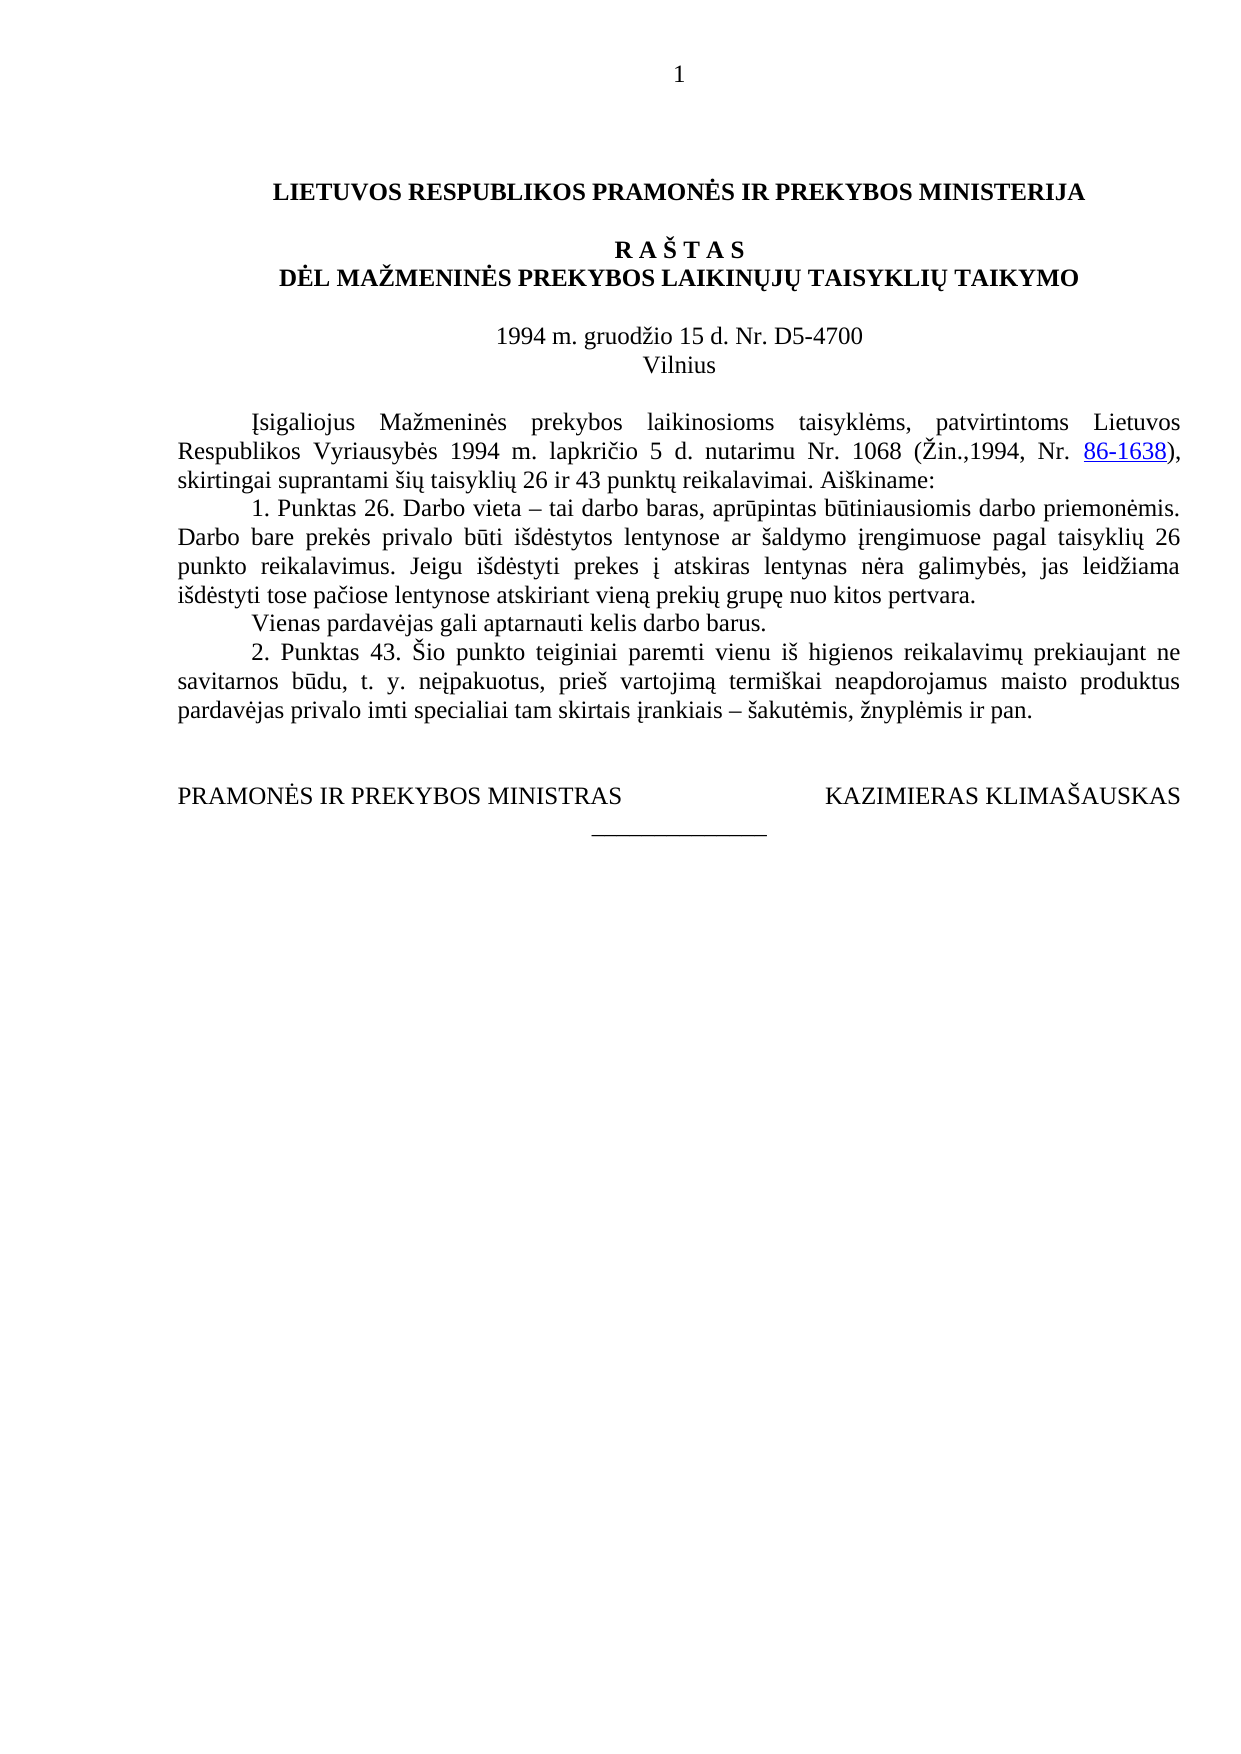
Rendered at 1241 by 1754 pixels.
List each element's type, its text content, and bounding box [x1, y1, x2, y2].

text LIETUVOS RESPUBLIKOS PRAMONĖS IR PREKYBOS MINISTERIJA [177, 177, 1181, 206]
text 1. Punktas 26. Darbo vieta – tai darbo baras, aprūpintas būtiniausiomis darbo priemonėmis. Darbo bare prekės privalo būti išdėstytos lentynose ar šaldymo įrengimuose pagal taisyklių 26 punkto reikalavimus. Jeigu išdėstyti prekes į atskiras lentynas nėra galimybės, jas leidžiama išdėstyti tose pačiose lentynose atskiriant vieną prekių grupę nuo kitos pertvara. [177, 493, 1181, 608]
text Vienas pardavėjas gali aptarnauti kelis darbo barus. [177, 608, 1181, 637]
text Vilnius [177, 350, 1181, 378]
text 1994 m. gruodžio 15 d. Nr. D5-4700 [177, 321, 1181, 350]
text 2. Punktas 43. Šio punkto teiginiai paremti vienu iš higienos reikalavimų prekiaujant ne savitarnos būdu, t. y. neįpakuotus, prieš vartojimą termiškai neapdorojamus maisto produktus pardavėjas privalo imti specialiai tam skirtais įrankiais – šakutėmis, žnyplėmis ir pan. [177, 637, 1181, 723]
text Įsigaliojus Mažmeninės prekybos laikinosioms taisyklėms, patvirtintoms Lietuvos Respublikos Vyriausybės 1994 m. lapkričio 5 d. nutarimu Nr. 1068 (Žin.,1994, Nr. 86-1638), skirtingai suprantami šių taisyklių 26 ir 43 punktų reikalavimai. Aiškiname: [177, 407, 1181, 493]
text PRAMONĖS IR PREKYBOS MINISTRAS KAZIMIERAS KLIMAŠAUSKAS [177, 781, 1181, 810]
text R A Š T A S [177, 235, 1181, 263]
text DĖL MAŽMENINĖS PREKYBOS LAIKINŲJŲ TAISYKLIŲ TAIKYMO [177, 263, 1181, 292]
text ______________ [177, 810, 1181, 838]
